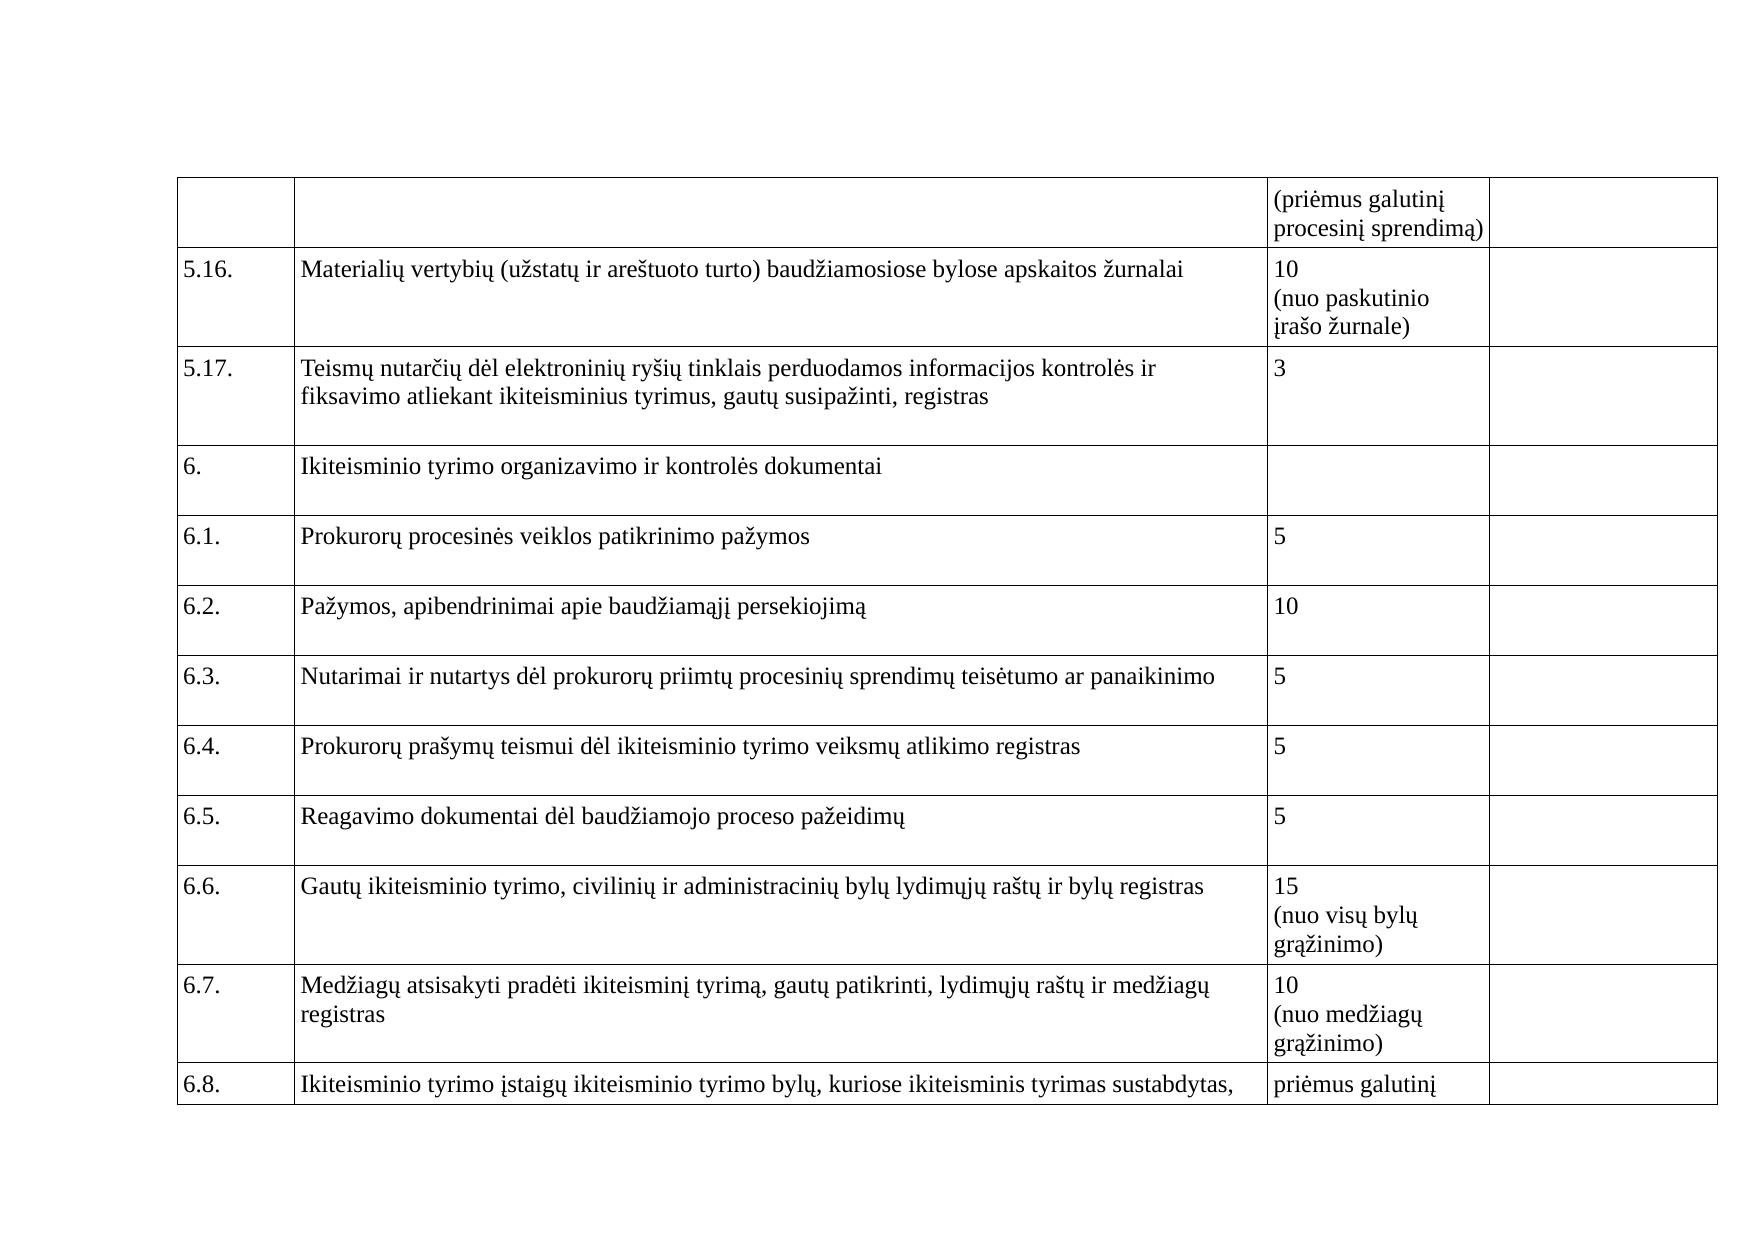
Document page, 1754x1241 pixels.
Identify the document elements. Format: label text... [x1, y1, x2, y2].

table_cell 6.2. [178, 586, 294, 655]
table_cell Reagavimo dokumentai dėl baudžiamojo proceso pažeidimų [295, 796, 1267, 865]
table_cell [1490, 347, 1717, 445]
table_cell [1490, 1063, 1717, 1103]
table_cell 5 [1268, 516, 1489, 585]
table_cell Ikiteisminio tyrimo įstaigų ikiteisminio tyrimo bylų, kuriose ikiteisminis tyrimas sustabdytas, [295, 1063, 1267, 1103]
table_cell [1490, 726, 1717, 795]
table_cell 6.6. [178, 866, 294, 963]
table_cell 6.7. [178, 965, 294, 1062]
table_cell (priėmus galutinį procesinį sprendimą) [1268, 178, 1489, 247]
table_cell 10 (nuo medžiagų grąžinimo) [1268, 965, 1489, 1062]
table_cell Gautų ikiteisminio tyrimo, civilinių ir administracinių bylų lydimųjų raštų ir bylų registras [295, 866, 1267, 963]
table_cell 5.17. [178, 347, 294, 445]
table_cell [178, 178, 294, 247]
table_cell Prokurorų procesinės veiklos patikrinimo pažymos [295, 516, 1267, 585]
table_cell 6.1. [178, 516, 294, 585]
table_cell 6.4. [178, 726, 294, 795]
table_cell 10 (nuo paskutinio įrašo žurnale) [1268, 248, 1489, 346]
table_cell Prokurorų prašymų teismui dėl ikiteisminio tyrimo veiksmų atlikimo registras [295, 726, 1267, 795]
table_cell [1490, 178, 1717, 247]
table_cell [1490, 965, 1717, 1062]
table_cell [295, 178, 1267, 247]
table_cell [1490, 516, 1717, 585]
table_cell [1490, 866, 1717, 963]
table_cell [1490, 796, 1717, 865]
table_cell priėmus galutinį [1268, 1063, 1489, 1103]
table_cell [1490, 656, 1717, 725]
table_cell 3 [1268, 347, 1489, 445]
table_cell Nutarimai ir nutartys dėl prokurorų priimtų procesinių sprendimų teisėtumo ar panaikinimo [295, 656, 1267, 725]
table_cell 6. [178, 446, 294, 515]
table_cell 5.16. [178, 248, 294, 346]
table_cell 15 (nuo visų bylų grąžinimo) [1268, 866, 1489, 963]
table_cell [1490, 586, 1717, 655]
table_cell 5 [1268, 656, 1489, 725]
table_cell Teismų nutarčių dėl elektroninių ryšių tinklais perduodamos informacijos kontrolės ir fiksavimo atliekant ikiteisminius tyrimus, gautų susipažinti, registras [295, 347, 1267, 445]
table_cell Pažymos, apibendrinimai apie baudžiamąjį persekiojimą [295, 586, 1267, 655]
table_cell [1490, 446, 1717, 515]
table_cell 6.8. [178, 1063, 294, 1103]
table_cell 5 [1268, 796, 1489, 865]
table_cell Materialių vertybių (užstatų ir areštuoto turto) baudžiamosiose bylose apskaitos žurnalai [295, 248, 1267, 346]
table_cell 5 [1268, 726, 1489, 795]
table_cell 6.5. [178, 796, 294, 865]
table_cell Medžiagų atsisakyti pradėti ikiteisminį tyrimą, gautų patikrinti, lydimųjų raštų ir medžiagų registras [295, 965, 1267, 1062]
table_cell 10 [1268, 586, 1489, 655]
table_cell [1490, 248, 1717, 346]
table_cell 6.3. [178, 656, 294, 725]
table_cell [1268, 446, 1489, 515]
table_cell Ikiteisminio tyrimo organizavimo ir kontrolės dokumentai [295, 446, 1267, 515]
